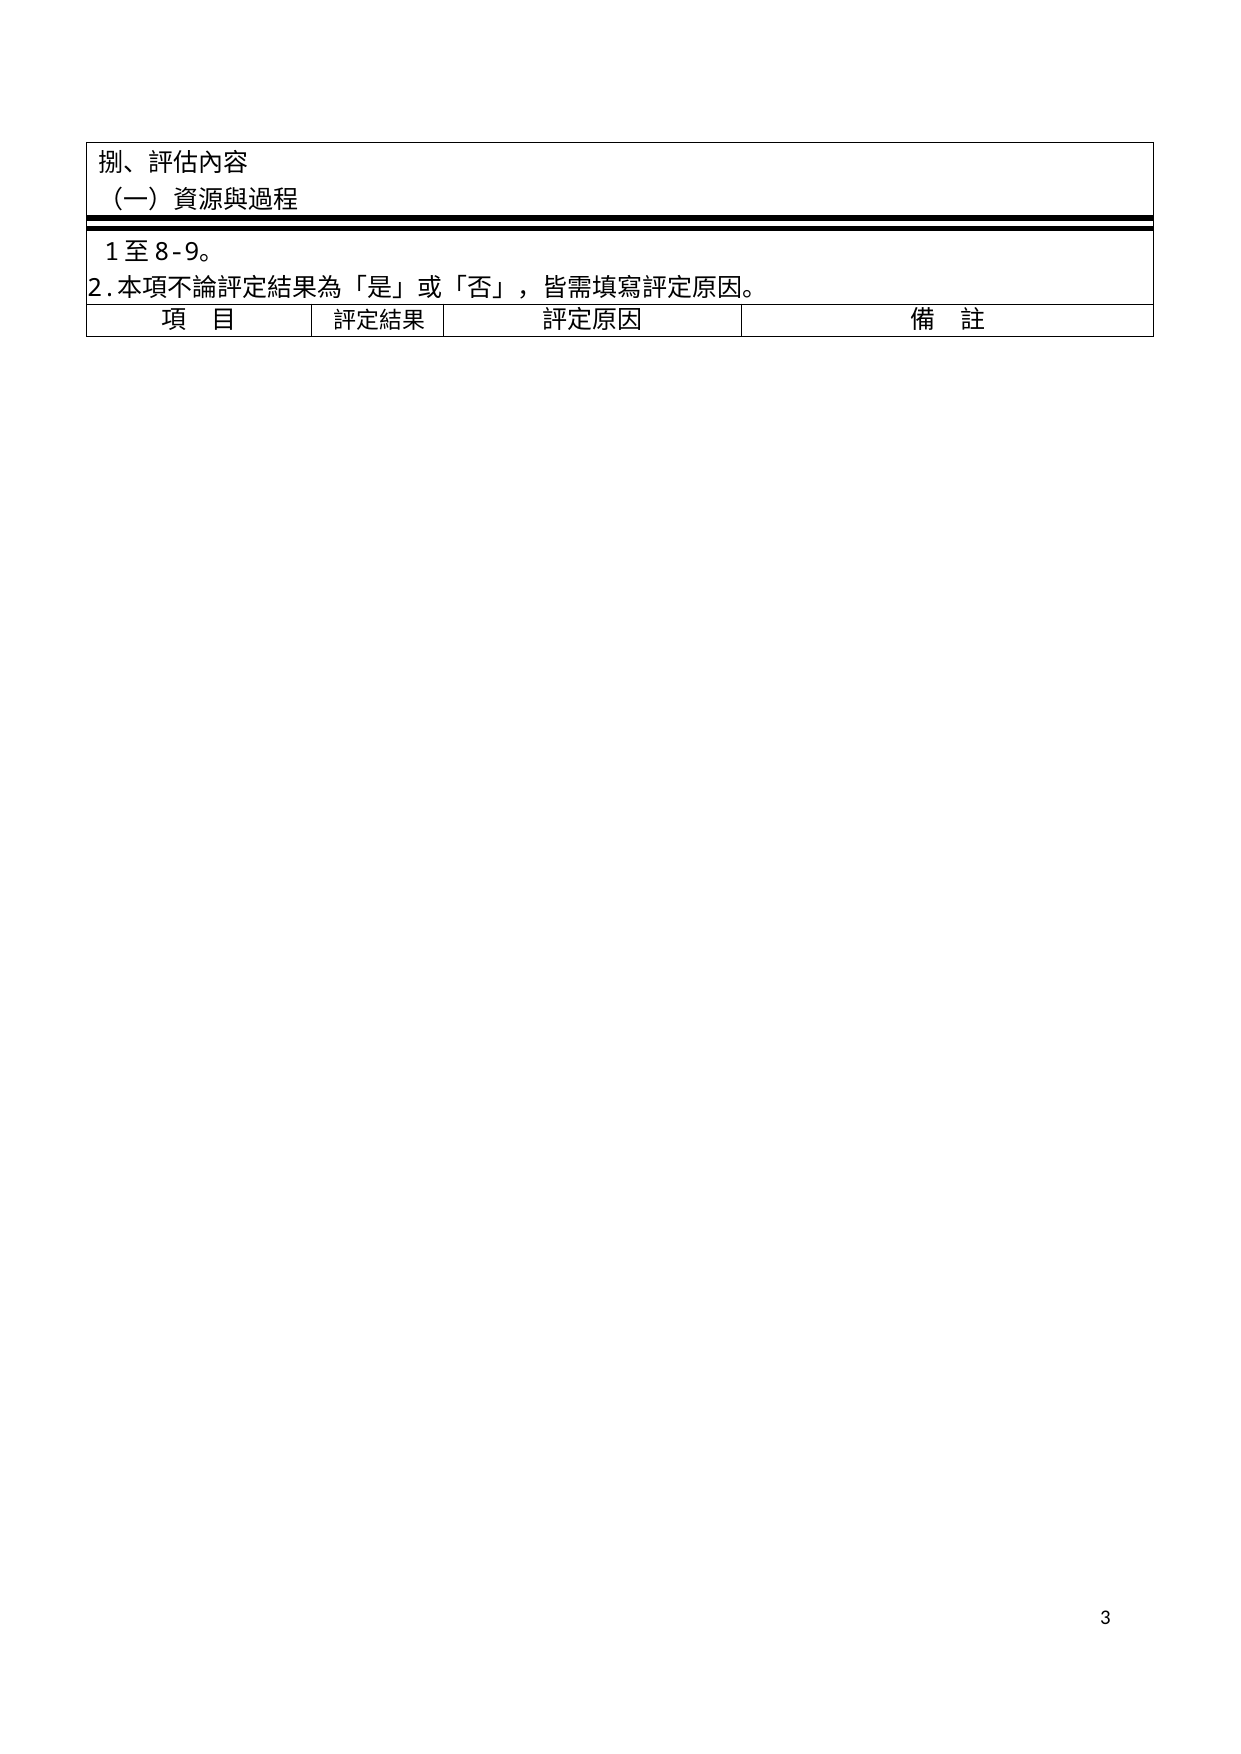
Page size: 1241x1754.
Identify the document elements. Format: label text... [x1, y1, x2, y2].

table_cell 項 目 [87, 305, 311, 336]
table_cell 評定結果 [312, 305, 443, 336]
table_cell 1至8-9。 2.本項不論評定結果為「是」或「否」，皆需填寫評定原因。 [87, 231, 1153, 303]
table_header 捌、評估內容 （一）資源與過程 [87, 143, 1153, 215]
table_cell [87, 221, 1153, 226]
table_cell 評定原因 [444, 305, 741, 336]
table_cell 備 註 [742, 305, 1153, 336]
